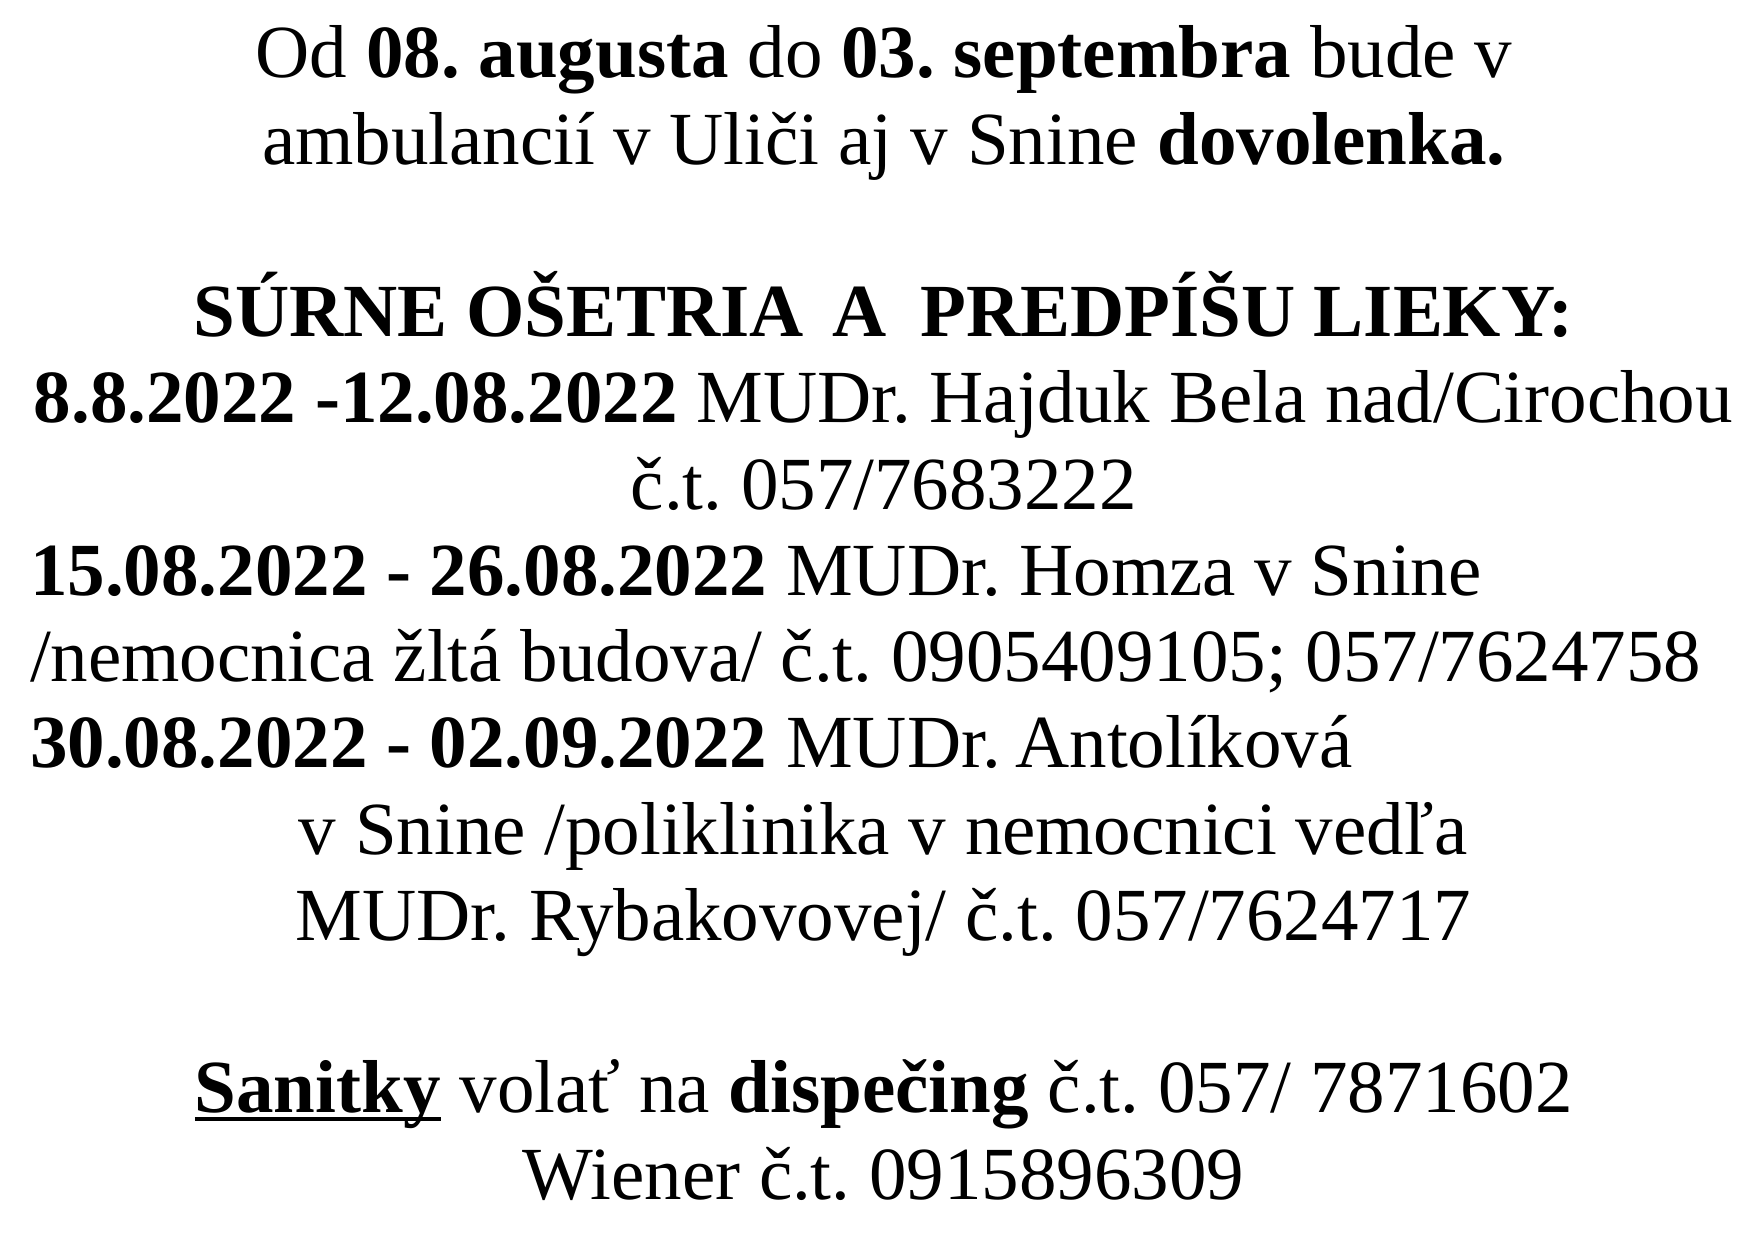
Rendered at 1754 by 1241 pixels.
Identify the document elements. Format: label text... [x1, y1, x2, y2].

text Od 08. augusta do 03. septembra bude v [30, 8, 1737, 94]
text Wiener č.t. 0915896309 [30, 1129, 1737, 1215]
text SÚRNE OŠETRIA A PREDPÍŠU LIEKY: [30, 267, 1737, 353]
text MUDr. Rybakovovej/ č.t. 057/7624717 [30, 870, 1737, 957]
text ambulancií v Uliči aj v Snine dovolenka. [30, 94, 1737, 180]
text 15.08.2022 - 26.08.2022 MUDr. Homza v Snine /nemocnica žltá budova/ č.t. 0905409105; 057/7624758 [30, 525, 1737, 698]
text Sanitky volať na dispečing č.t. 057/ 7871602 [30, 1043, 1737, 1129]
text 30.08.2022 - 02.09.2022 MUDr. Antolíková [30, 698, 1737, 784]
text 8.8.2022 -12.08.2022 MUDr. Hajduk Bela nad/Cirochou č.t. 057/7683222 [30, 353, 1737, 525]
text v Snine /poliklinika v nemocnici vedľa [30, 784, 1737, 870]
